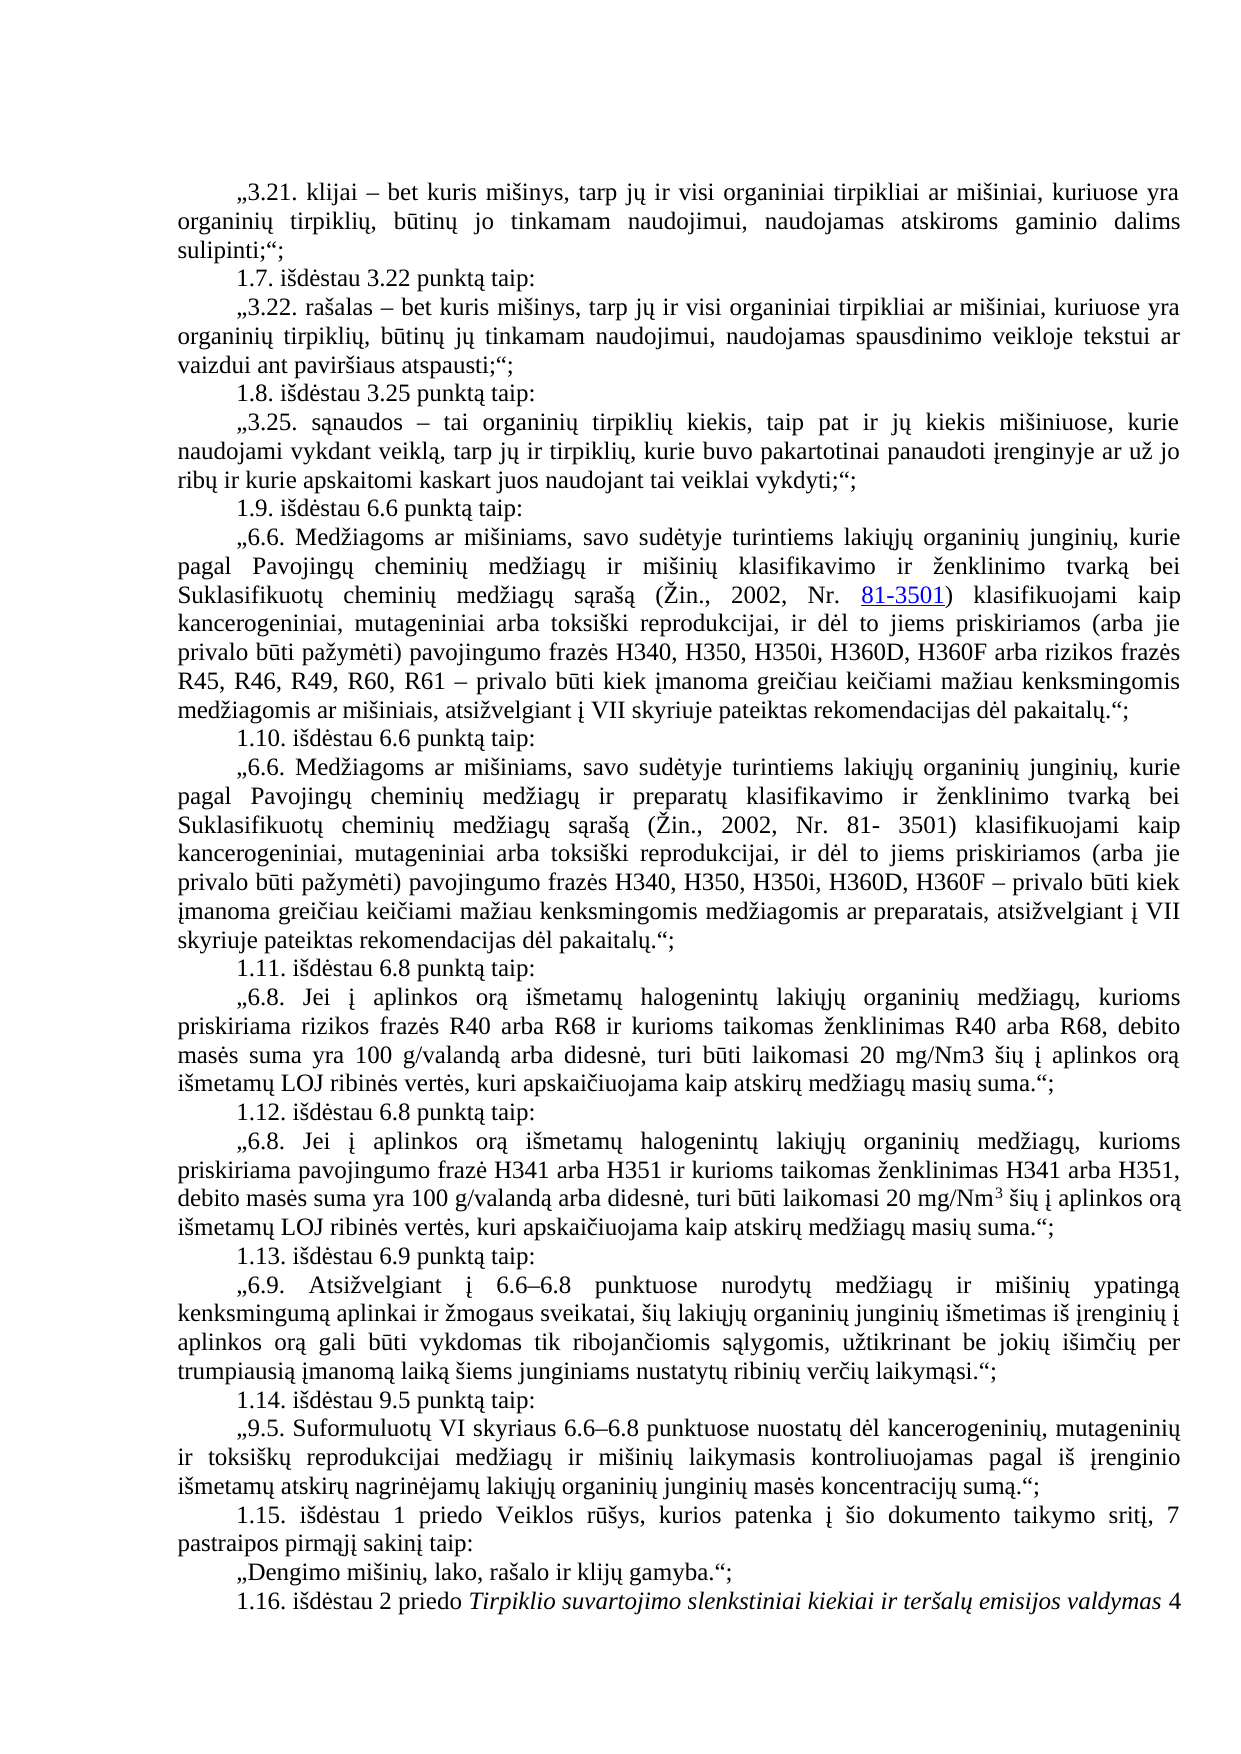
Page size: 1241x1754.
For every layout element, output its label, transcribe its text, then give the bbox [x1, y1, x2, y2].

text „Dengimo mišinių, lako, rašalo ir klijų gamyba.“; [177, 1557, 1181, 1586]
text „9.5. Suformuluotų VI skyriaus 6.6–6.8 punktuose nuostatų dėl kancerogeninių, mutageninių ir toksiškų reprodukcijai medžiagų ir mišinių laikymasis kontroliuojamas pagal iš įrenginio išmetamų atskirų nagrinėjamų lakiųjų organinių junginių masės koncentracijų sumą.“; [177, 1413, 1181, 1500]
text 1.11. išdėstau 6.8 punktą taip: [177, 953, 1181, 982]
text 1.12. išdėstau 6.8 punktą taip: [177, 1097, 1181, 1126]
text 1.10. išdėstau 6.6 punktą taip: [177, 723, 1181, 752]
text 1.14. išdėstau 9.5 punktą taip: [177, 1385, 1181, 1413]
text 1.9. išdėstau 6.6 punktą taip: [177, 493, 1181, 522]
text „6.6. Medžiagoms ar mišiniams, savo sudėtyje turintiems lakiųjų organinių junginių, kurie pagal Pavojingų cheminių medžiagų ir mišinių klasifikavimo ir ženklinimo tvarką bei Suklasifikuotų cheminių medžiagų sąrašą (Žin., 2002, Nr. 81-3501) klasifikuojami kaip kancerogeniniai, mutageniniai arba toksiški reprodukcijai, ir dėl to jiems priskiriamos (arba jie privalo būti pažymėti) pavojingumo frazės H340, H350, H350i, H360D, H360F arba rizikos frazės R45, R46, R49, R60, R61 – privalo būti kiek įmanoma greičiau keičiami mažiau kenksmingomis medžiagomis ar mišiniais, atsižvelgiant į VII skyriuje pateiktas rekomendacijas dėl pakaitalų.“; [177, 522, 1181, 723]
text „3.25. sąnaudos – tai organinių tirpiklių kiekis, taip pat ir jų kiekis mišiniuose, kurie naudojami vykdant veiklą, tarp jų ir tirpiklių, kurie buvo pakartotinai panaudoti įrenginyje ar už jo ribų ir kurie apskaitomi kaskart juos naudojant tai veiklai vykdyti;“; [177, 407, 1181, 493]
text 1.15. išdėstau 1 priedo Veiklos rūšys, kurios patenka į šio dokumento taikymo sritį, 7 pastraipos pirmąjį sakinį taip: [177, 1500, 1181, 1557]
text „6.9. Atsižvelgiant į 6.6–6.8 punktuose nurodytų medžiagų ir mišinių ypatingą kenksmingumą aplinkai ir žmogaus sveikatai, šių lakiųjų organinių junginių išmetimas iš įrenginių į aplinkos orą gali būti vykdomas tik ribojančiomis sąlygomis, užtikrinant be jokių išimčių per trumpiausią įmanomą laiką šiems junginiams nustatytų ribinių verčių laikymąsi.“; [177, 1270, 1181, 1385]
text 1.16. išdėstau 2 priedo Tirpiklio suvartojimo slenkstiniai kiekiai ir teršalų emisijos valdymas 4 [177, 1586, 1181, 1615]
text „6.6. Medžiagoms ar mišiniams, savo sudėtyje turintiems lakiųjų organinių junginių, kurie pagal Pavojingų cheminių medžiagų ir preparatų klasifikavimo ir ženklinimo tvarką bei Suklasifikuotų cheminių medžiagų sąrašą (Žin., 2002, Nr. 81- 3501) klasifikuojami kaip kancerogeniniai, mutageniniai arba toksiški reprodukcijai, ir dėl to jiems priskiriamos (arba jie privalo būti pažymėti) pavojingumo frazės H340, H350, H350i, H360D, H360F – privalo būti kiek įmanoma greičiau keičiami mažiau kenksmingomis medžiagomis ar preparatais, atsižvelgiant į VII skyriuje pateiktas rekomendacijas dėl pakaitalų.“; [177, 752, 1181, 953]
text „3.22. rašalas – bet kuris mišinys, tarp jų ir visi organiniai tirpikliai ar mišiniai, kuriuose yra organinių tirpiklių, būtinų jų tinkamam naudojimui, naudojamas spausdinimo veikloje tekstui ar vaizdui ant paviršiaus atspausti;“; [177, 292, 1181, 378]
text „3.21. klijai – bet kuris mišinys, tarp jų ir visi organiniai tirpikliai ar mišiniai, kuriuose yra organinių tirpiklių, būtinų jo tinkamam naudojimui, naudojamas atskiroms gaminio dalims sulipinti;“; [177, 177, 1181, 263]
text „6.8. Jei į aplinkos orą išmetamų halogenintų lakiųjų organinių medžiagų, kurioms priskiriama pavojingumo frazė H341 arba H351 ir kurioms taikomas ženklinimas H341 arba H351, debito masės suma yra 100 g/valandą arba didesnė, turi būti laikomasi 20 mg/Nm3 šių į aplinkos orą išmetamų LOJ ribinės vertės, kuri apskaičiuojama kaip atskirų medžiagų masių suma.“; [177, 1126, 1181, 1241]
text 1.7. išdėstau 3.22 punktą taip: [177, 263, 1181, 292]
text 1.8. išdėstau 3.25 punktą taip: [177, 378, 1181, 407]
text „6.8. Jei į aplinkos orą išmetamų halogenintų lakiųjų organinių medžiagų, kurioms priskiriama rizikos frazės R40 arba R68 ir kurioms taikomas ženklinimas R40 arba R68, debito masės suma yra 100 g/valandą arba didesnė, turi būti laikomasi 20 mg/Nm3 šių į aplinkos orą išmetamų LOJ ribinės vertės, kuri apskaičiuojama kaip atskirų medžiagų masių suma.“; [177, 982, 1181, 1097]
text 1.13. išdėstau 6.9 punktą taip: [177, 1241, 1181, 1270]
